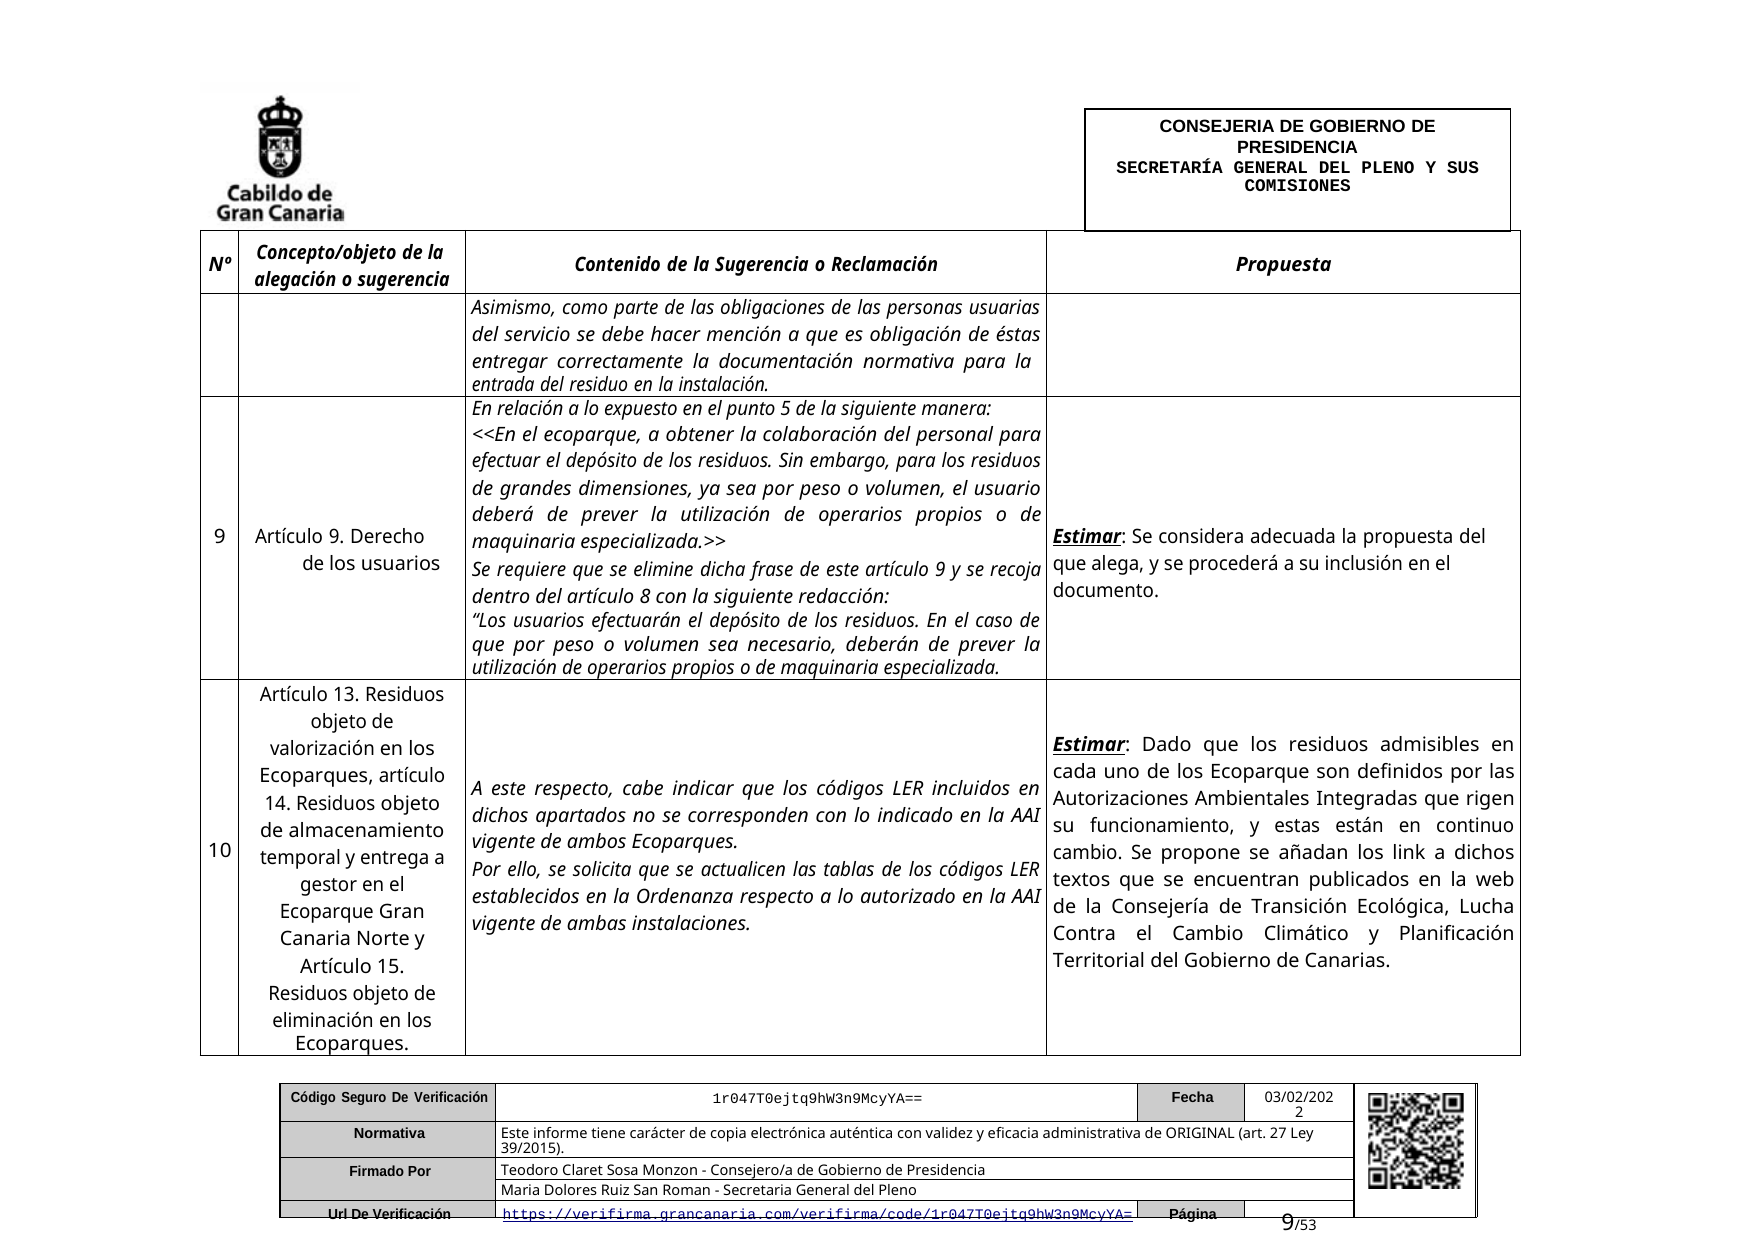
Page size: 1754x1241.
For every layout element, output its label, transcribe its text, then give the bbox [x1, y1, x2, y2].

table_cell Estimar: Dado que los residuos admisibles en cada uno de los Ecoparque son definidos por las Autorizaciones Ambientales Integradas que rigen su funcionamiento, y estas están en continuo cambio. Se propone se añadan los link a dichos textos que se encuentran publicados en la web de la Consejería de Transición Ecológica, Lucha Contra el Cambio Climático y Planificación Territorial del Gobierno de Canarias. [1047, 680, 1520, 1055]
table_cell [201, 294, 238, 396]
table_cell A este respecto, cabe indicar que los códigos LER incluidos en dichos apartados no se corresponden con lo indicado en la AAI vigente de ambos Ecoparques. Por ello, se solicita que se actualicen las tablas de los códigos LER establecidos en la Ordenanza respecto a lo autorizado en la AAI vigente de ambas instalaciones. [466, 680, 1046, 1055]
table_header [200, 108, 1084, 230]
table_cell Nº [201, 231, 238, 292]
table_header CONSEJERIA DE GOBIERNO DE PRESIDENCIA SECRETARÍA GENERAL DEL PLENO Y SUS COMISIONES [1086, 110, 1510, 230]
table_cell Artículo 9. Derecho de los usuarios [239, 397, 465, 679]
table_cell Contenido de la Sugerencia o Reclamación [466, 231, 1046, 292]
table_cell [239, 294, 465, 396]
table_header [1511, 108, 1521, 230]
table_cell 10 [201, 680, 238, 1055]
table_cell Asimismo, como parte de las obligaciones de las personas usuarias del servicio se debe hacer mención a que es obligación de éstas entregar correctamente la documentación normativa para la entrada del residuo en la instalación. [466, 294, 1046, 396]
table_cell Estimar: Se considera adecuada la propuesta del que alega, y se procederá a su inclusión en el documento. [1047, 397, 1520, 679]
table_cell Artículo 13. Residuos objeto de valorización en los Ecoparques, artículo 14. Residuos objeto de almacenamiento temporal y entrega a gestor en el Ecoparque Gran Canaria Norte y Artículo 15. Residuos objeto de eliminación en los Ecoparques. [239, 680, 465, 1055]
table_cell [1047, 294, 1520, 396]
picture [1368, 1093, 1464, 1189]
table_cell Propuesta [1047, 231, 1520, 292]
table_cell 9 [201, 397, 238, 679]
table_cell Concepto/objeto de la alegación o sugerencia [239, 231, 465, 292]
picture [199, 93, 361, 229]
table_cell En relación a lo expuesto en el punto 5 de la siguiente manera: <<En el ecoparque, a obtener la colaboración del personal para efectuar el depósito de los residuos. Sin embargo, para los residuos de grandes dimensiones, ya sea por peso o volumen, el usuario deberá de prever la utilización de operarios propios o de maquinaria especializada.>> Se requiere que se elimine dicha frase de este artículo 9 y se recoja dentro del artículo 8 con la siguiente redacción: “Los usuarios efectuarán el depósito de los residuos. En el caso de que por peso o volumen sea necesario, deberán de prever la utilización de operarios propios o de maquinaria especializada. [466, 397, 1046, 679]
